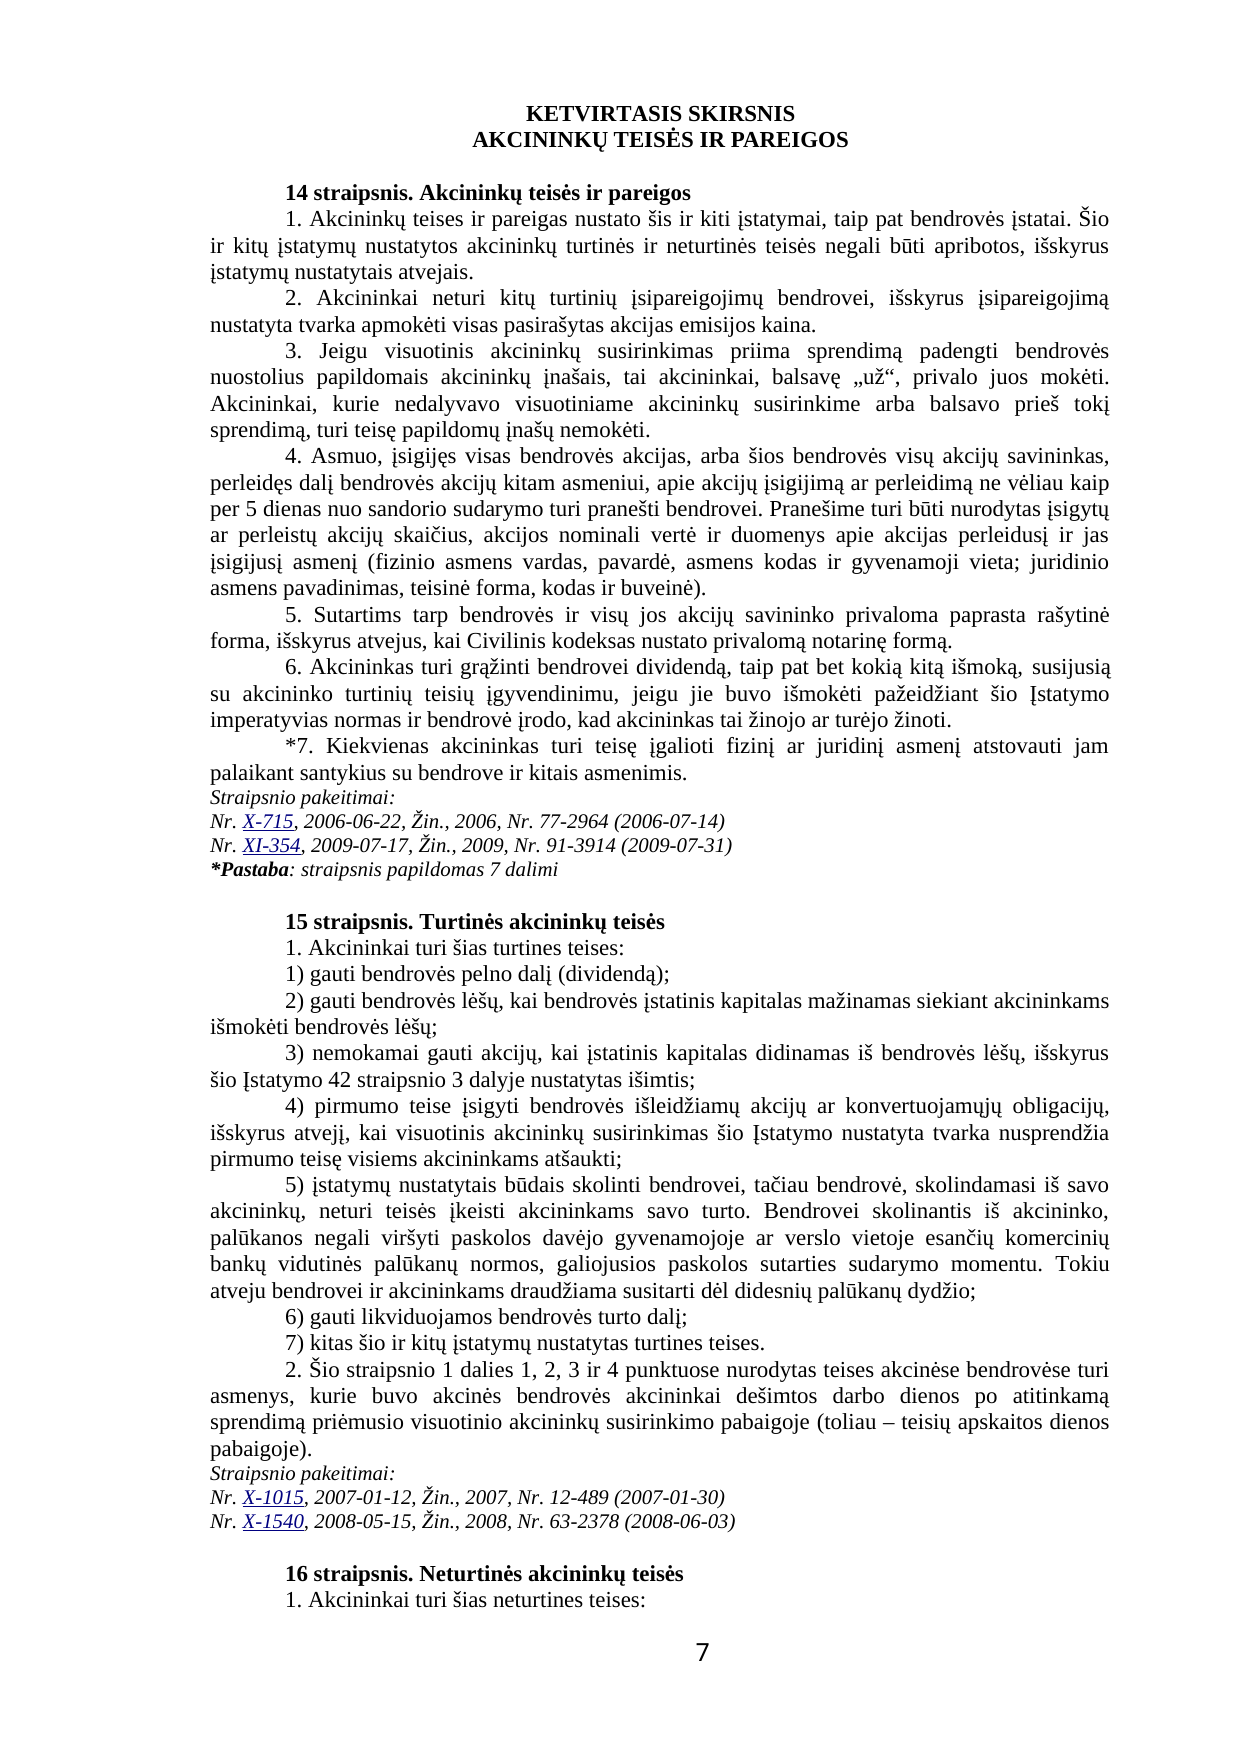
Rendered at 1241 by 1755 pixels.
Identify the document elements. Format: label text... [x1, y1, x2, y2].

text *7. Kiekvienas akcininkas turi teisę įgalioti fizinį ar juridinį asmenį atstovauti jam palaikant santykius su bendrove ir kitais asmenimis. [210, 732, 1111, 785]
text 1) gauti bendrovės pelno dalį (dividendą); [210, 960, 1111, 987]
text 2) gauti bendrovės lėšų, kai bendrovės įstatinis kapitalas mažinamas siekiant akcininkams išmokėti bendrovės lėšų; [210, 987, 1111, 1039]
text Nr. X-715, 2006-06-22, Žin., 2006, Nr. 77-2964 (2006-07-14) [210, 809, 1111, 833]
text 4) pirmumo teise įsigyti bendrovės išleidžiamų akcijų ar konvertuojamųjų obligacijų, išskyrus atvejį, kai visuotinis akcininkų susirinkimas šio Įstatymo nustatyta tvarka nusprendžia pirmumo teisę visiems akcininkams atšaukti; [210, 1092, 1111, 1171]
text Nr. XI-354, 2009-07-17, Žin., 2009, Nr. 91-3914 (2009-07-31) [210, 833, 1120, 857]
text Nr. X-1540, 2008-05-15, Žin., 2008, Nr. 63-2378 (2008-06-03) [210, 1509, 1111, 1533]
text 1. Akcininkai turi šias neturtines teises: [210, 1586, 1111, 1612]
text 2. Šio straipsnio 1 dalies 1, 2, 3 ir 4 punktuose nurodytas teises akcinėse bendrovėse turi asmenys, kurie buvo akcinės bendrovės akcininkai dešimtos darbo dienos po atitinkamą sprendimą priėmusio visuotinio akcininkų susirinkimo pabaigoje (toliau – teisių apskaitos dienos pabaigoje). [210, 1356, 1111, 1461]
subtitle AKCININKŲ TEISĖS IR PAREIGOS [210, 126, 1111, 153]
text Straipsnio pakeitimai: [210, 1461, 1111, 1485]
text *Pastaba: straipsnis papildomas 7 dalimi [210, 857, 1120, 881]
subtitle KETVIRTASIS skirsnis [210, 100, 1111, 126]
text 1. Akcininkų teises ir pareigas nustato šis ir kiti įstatymai, taip pat bendrovės įstatai. Šio ir kitų įstatymų nustatytos akcininkų turtinės ir neturtinės teisės negali būti apribotos, išskyrus įstatymų nustatytais atvejais. [210, 205, 1111, 284]
text 1. Akcininkai turi šias turtines teises: [210, 934, 1111, 960]
text 6) gauti likviduojamos bendrovės turto dalį; [210, 1303, 1111, 1329]
text 3. Jeigu visuotinis akcininkų susirinkimas priima sprendimą padengti bendrovės nuostolius papildomais akcininkų įnašais, tai akcininkai, balsavę „už“, privalo juos mokėti. Akcininkai, kurie nedalyvavo visuotiniame akcininkų susirinkime arba balsavo prieš tokį sprendimą, turi teisę papildomų įnašų nemokėti. [210, 337, 1111, 442]
text 14 straipsnis. Akcininkų teisės ir pareigos [210, 179, 1111, 205]
text 5. Sutartims tarp bendrovės ir visų jos akcijų savininko privaloma paprasta rašytinė forma, išskyrus atvejus, kai Civilinis kodeksas nustato privalomą notarinę formą. [210, 601, 1111, 653]
text 6. Akcininkas turi grąžinti bendrovei dividendą, taip pat bet kokią kitą išmoką, susijusią su akcininko turtinių teisių įgyvendinimu, jeigu jie buvo išmokėti pažeidžiant šio Įstatymo imperatyvias normas ir bendrovė įrodo, kad akcininkas tai žinojo ar turėjo žinoti. [210, 653, 1111, 732]
text 3) nemokamai gauti akcijų, kai įstatinis kapitalas didinamas iš bendrovės lėšų, išskyrus šio Įstatymo 42 straipsnio 3 dalyje nustatytas išimtis; [210, 1039, 1111, 1092]
text 16 straipsnis. Neturtinės akcininkų teisės [210, 1560, 1111, 1586]
text 4. Asmuo, įsigijęs visas bendrovės akcijas, arba šios bendrovės visų akcijų savininkas, perleidęs dalį bendrovės akcijų kitam asmeniui, apie akcijų įsigijimą ar perleidimą ne vėliau kaip per 5 dienas nuo sandorio sudarymo turi pranešti bendrovei. Pranešime turi būti nurodytas įsigytų ar perleistų akcijų skaičius, akcijos nominali vertė ir duomenys apie akcijas perleidusį ir jas įsigijusį asmenį (fizinio asmens vardas, pavardė, asmens kodas ir gyvenamoji vieta; juridinio asmens pavadinimas, teisinė forma, kodas ir buveinė). [210, 442, 1111, 601]
text 15 straipsnis. Turtinės akcininkų teisės [210, 908, 1111, 934]
text Nr. X-1015, 2007-01-12, Žin., 2007, Nr. 12-489 (2007-01-30) [210, 1485, 1111, 1509]
text 5) įstatymų nustatytais būdais skolinti bendrovei, tačiau bendrovė, skolindamasi iš savo akcininkų, neturi teisės įkeisti akcininkams savo turto. Bendrovei skolinantis iš akcininko, palūkanos negali viršyti paskolos davėjo gyvenamojoje ar verslo vietoje esančių komercinių bankų vidutinės palūkanų normos, galiojusios paskolos sutarties sudarymo momentu. Tokiu atveju bendrovei ir akcininkams draudžiama susitarti dėl didesnių palūkanų dydžio; [210, 1171, 1111, 1303]
text 7) kitas šio ir kitų įstatymų nustatytas turtines teises. [210, 1329, 1111, 1356]
text Straipsnio pakeitimai: [210, 785, 1111, 809]
text 2. Akcininkai neturi kitų turtinių įsipareigojimų bendrovei, išskyrus įsipareigojimą nustatyta tvarka apmokėti visas pasirašytas akcijas emisijos kaina. [210, 284, 1111, 337]
